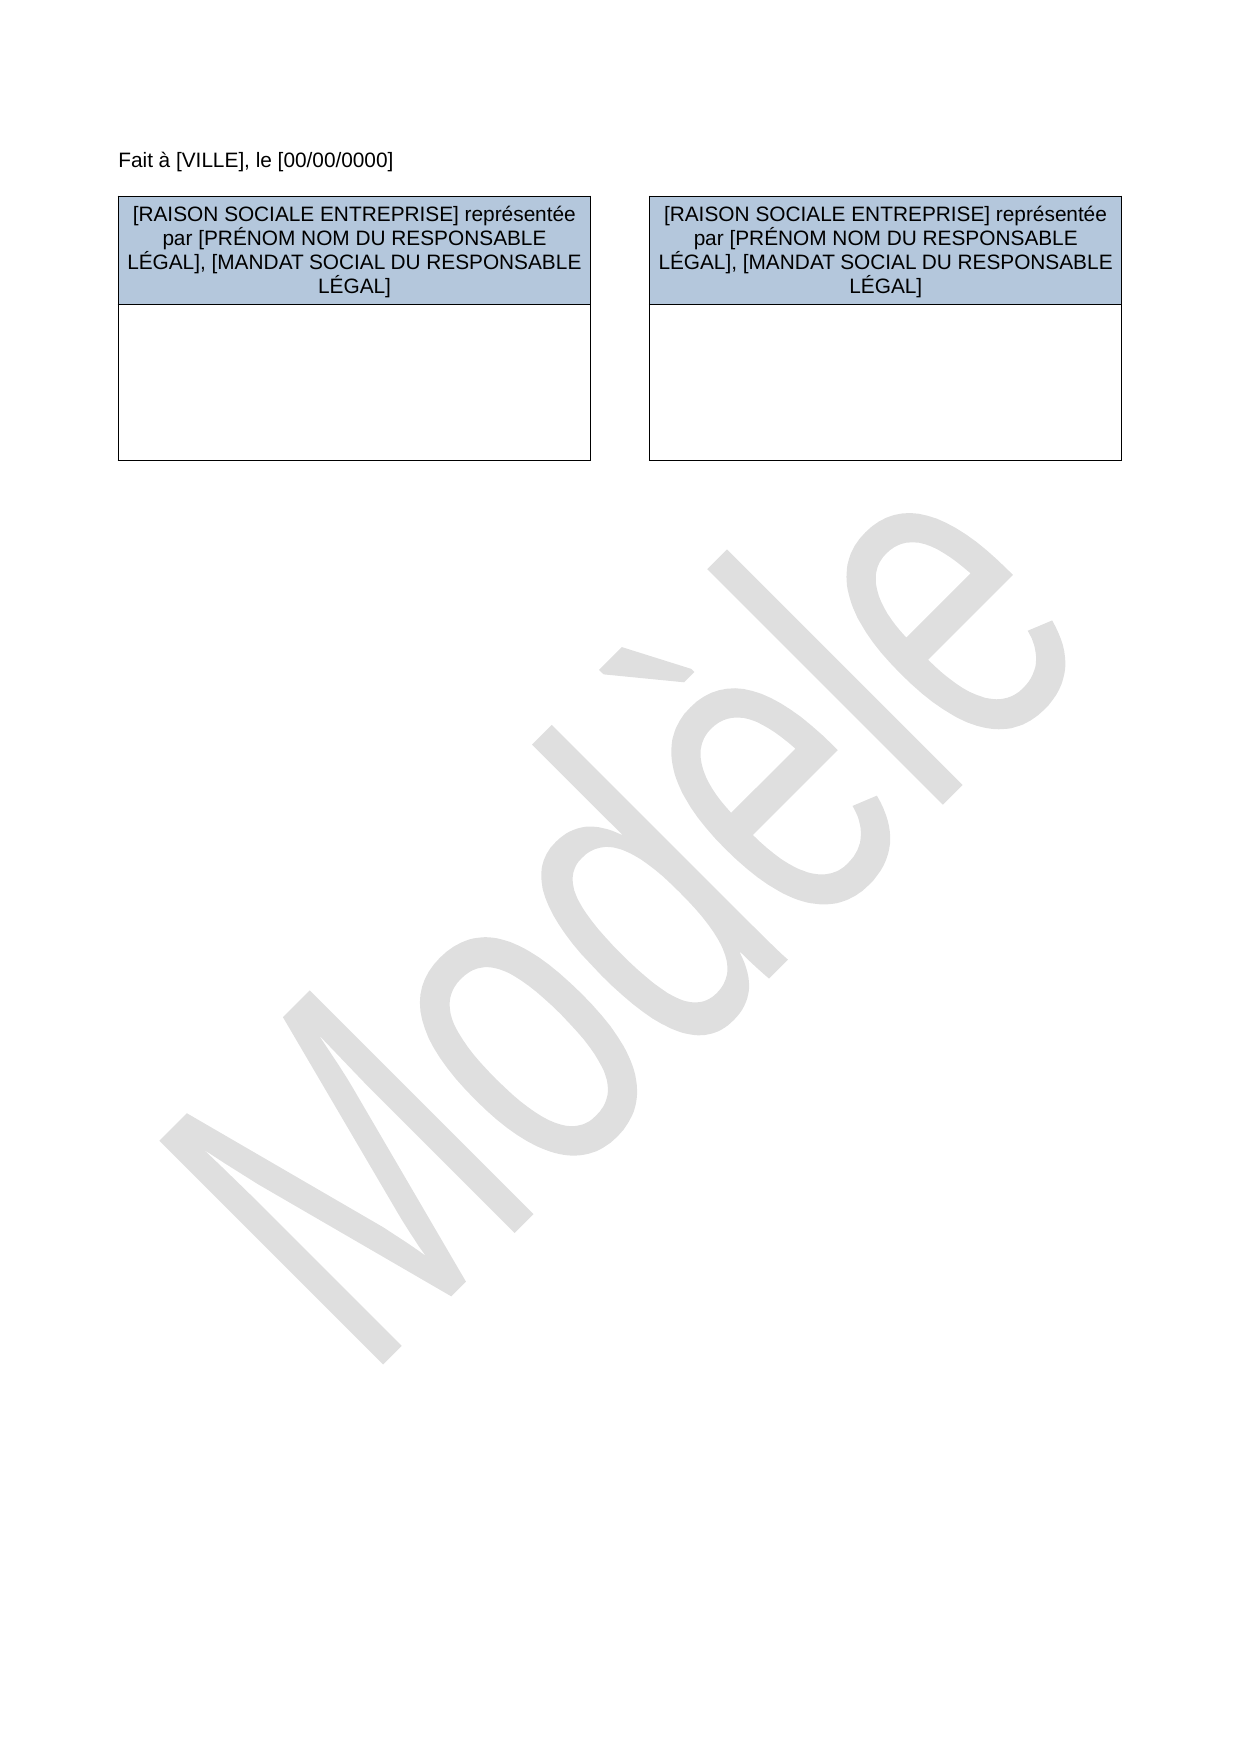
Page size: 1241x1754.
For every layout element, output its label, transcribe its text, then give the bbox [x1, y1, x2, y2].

table_cell [650, 305, 1121, 460]
table_header [591, 196, 649, 304]
table_cell [119, 305, 590, 460]
table_cell [591, 304, 649, 460]
table_header [RAISON SOCIALE ENTREPRISE] représentée par [PRÉNOM NOM DU RESPONSABLE LÉGAL], [MANDAT SOCIAL DU RESPONSABLE LÉGAL] [119, 197, 590, 304]
table_header [RAISON SOCIALE ENTREPRISE] représentée par [PRÉNOM NOM DU RESPONSABLE LÉGAL], [MANDAT SOCIAL DU RESPONSABLE LÉGAL] [650, 197, 1121, 304]
text Fait à [VILLE], le [00/00/0000] [118, 148, 1122, 172]
